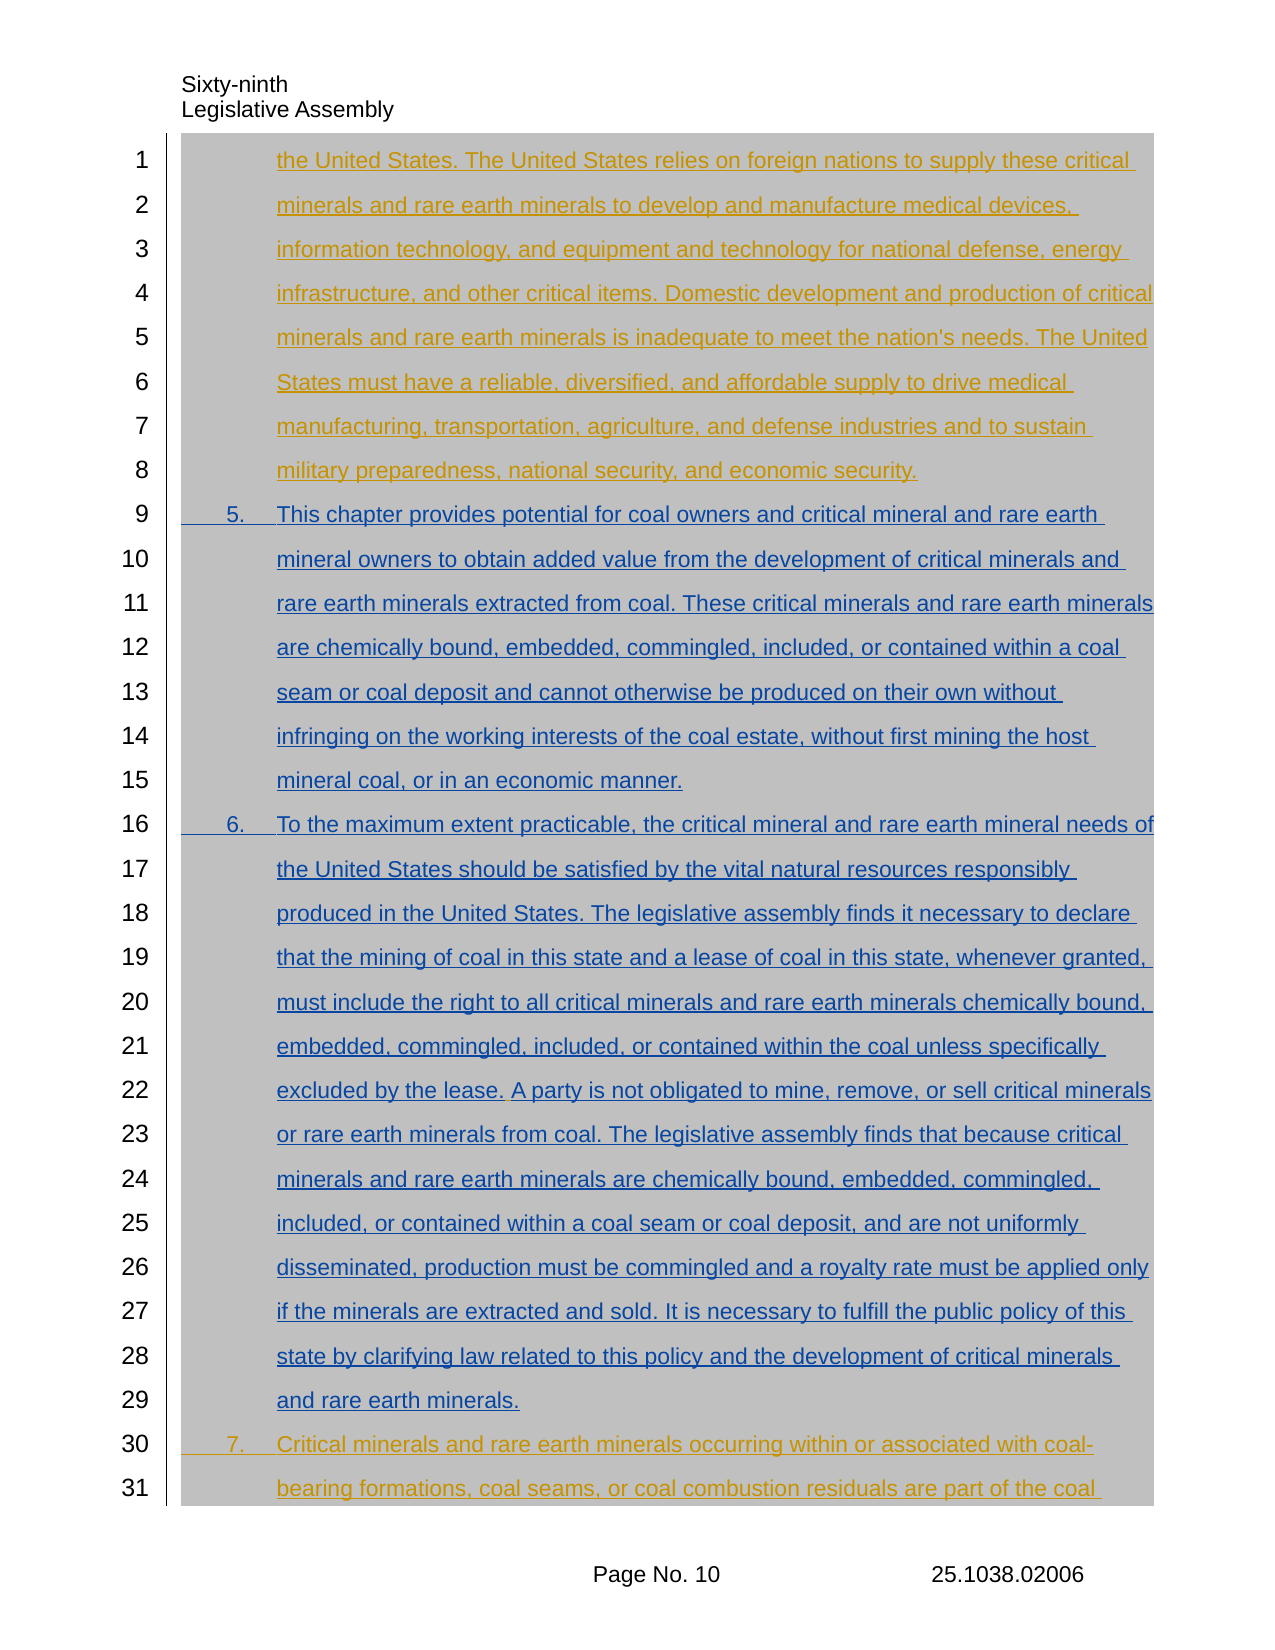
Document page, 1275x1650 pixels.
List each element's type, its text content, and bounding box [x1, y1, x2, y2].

text 5. This chapter provides potential for coal owners and critical mineral and rare earth mineral owners to obtain added value from the development of critical minerals and rare earth minerals extracted from coal. These critical minerals and rare earth minerals are chemically bound, embedded, commingled, included, or contained within a coal seam or coal deposit and cannot otherwise be produced on their own without infringing on the working interests of the coal estate, without first mining the host mineral coal, or in an economic manner. [181, 487, 1154, 797]
text the United States. The United States relies on foreign nations to supply these critical minerals and rare earth minerals to develop and manufacture medical devices, information technology, and equipment and technology for national defense, energy infrastructure, and other critical items. Domestic development and production of critical minerals and rare earth minerals is inadequate to meet the nation's needs. The United States must have a reliable, diversified, and affordable supply to drive medical manufacturing, transportation, agriculture, and defense industries and to sustain military preparedness, national security, and economic security. [181, 133, 1154, 487]
text the United States should be satisfied by the vital natural resources responsibly produced in the United States. The legislative assembly finds it necessary to declare that the mining of coal in this state and a lease of coal in this state, whenever granted, must include the right to all critical minerals and rare earth minerals chemically bound, embedded, commingled, included, or contained within the coal unless specifically excluded by the lease. A party is not obligated to mine, remove, or sell critical minerals or rare earth minerals from coal. The legislative assembly finds that because critical minerals and rare earth minerals are chemically bound, embedded, commingled, included, or contained within a coal seam or coal deposit, and are not uniformly disseminated, production must be commingled and a royalty rate must be applied only if the minerals are extracted and sold. It is necessary to fulfill the public policy of this state by clarifying law related to this policy and the development of critical minerals and rare earth minerals. [181, 835, 1154, 1417]
text 7. Critical minerals and rare earth minerals occurring within or associated with coal-bearing formations, coal seams, or coal combustion residuals are part of the coal [181, 1417, 1154, 1506]
text 6. To the maximum extent practicable, the critical mineral and rare earth mineral needs of [181, 797, 1154, 834]
